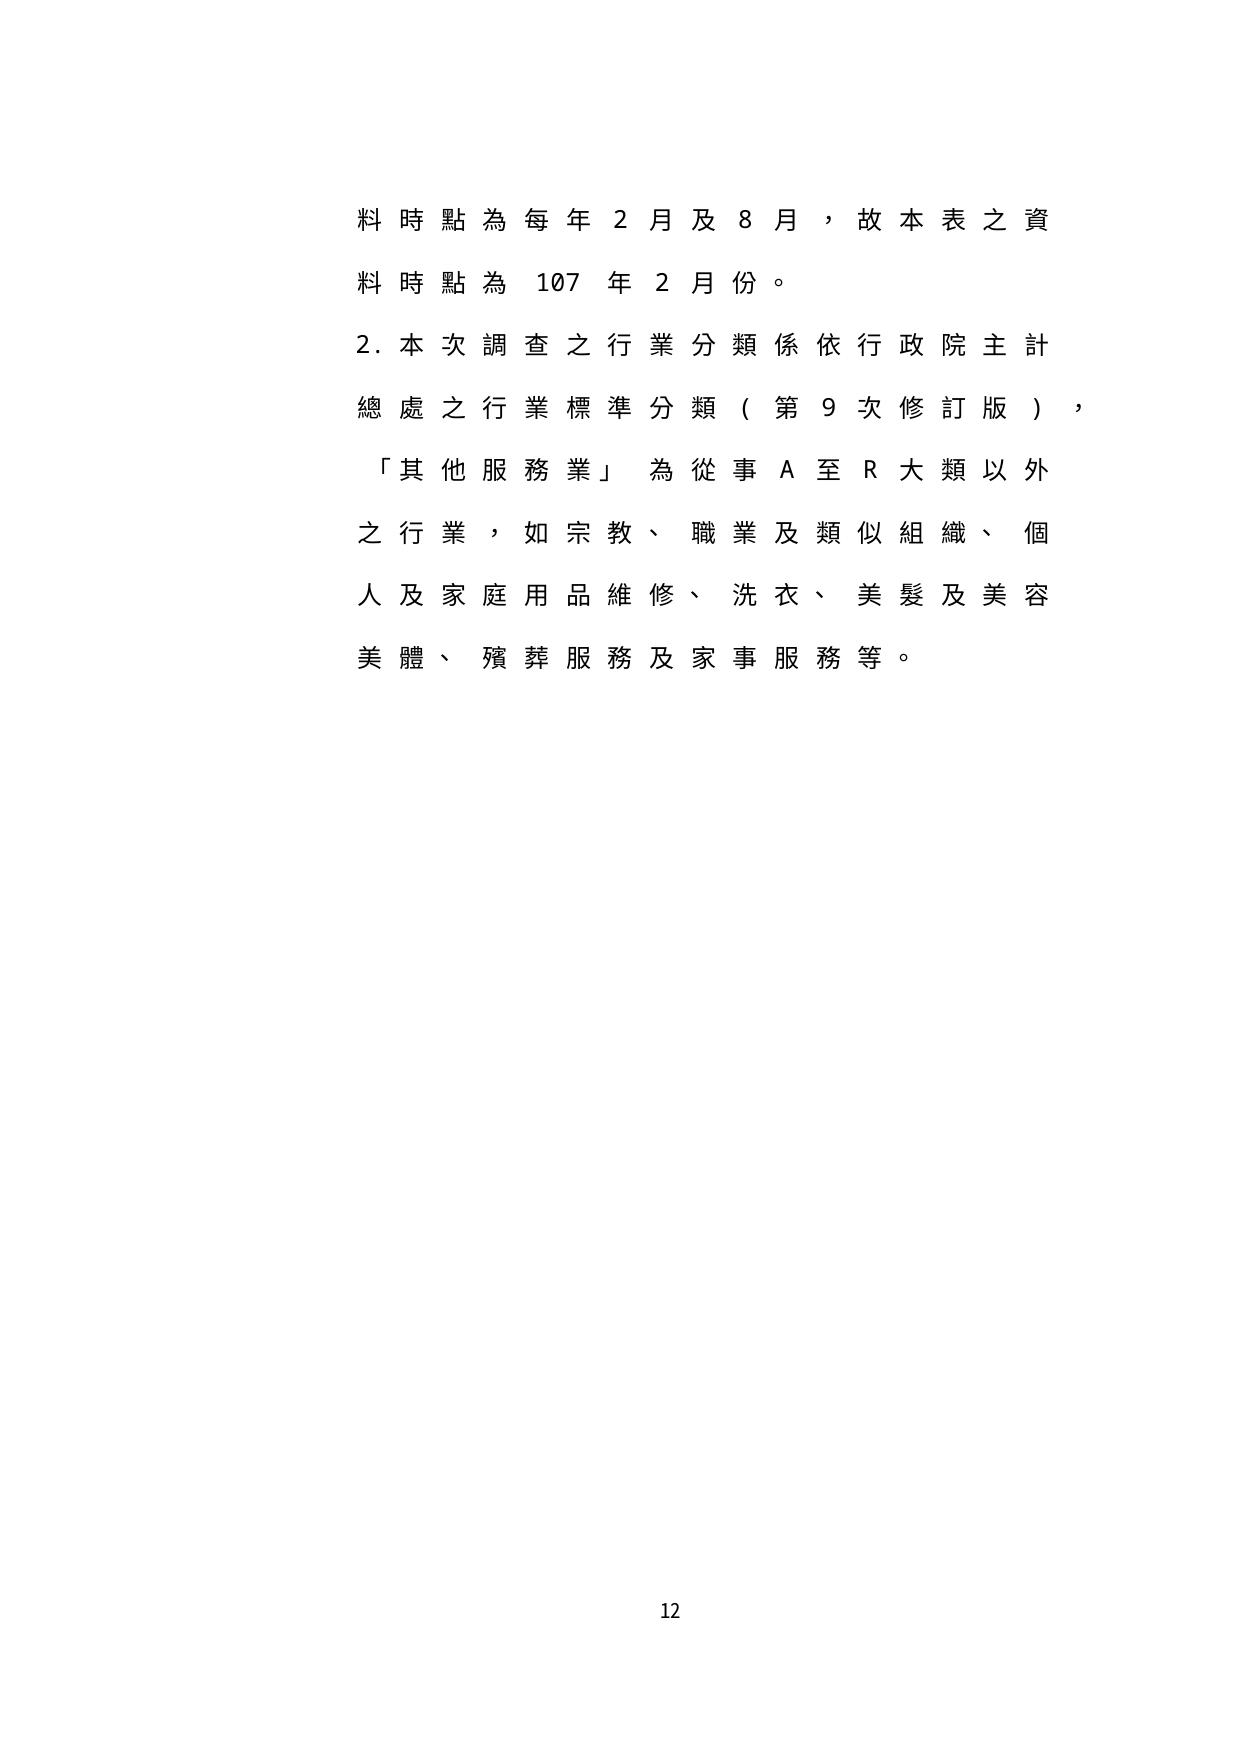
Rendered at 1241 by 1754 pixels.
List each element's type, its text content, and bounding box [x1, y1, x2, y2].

text 料時點為每年2月及8月，故本表之資料時點為107年2月份。 [241, 177, 1058, 302]
text 2.本次調查之行業分類係依行政院主計總處之行業標準分類(第9次修訂版)，「其他服務業」為從事A至R大類以外之行業，如宗教、職業及類似組織、個人及家庭用品維修、洗衣、美髮及美容美體、殯葬服務及家事服務等。 [315, 302, 1058, 677]
